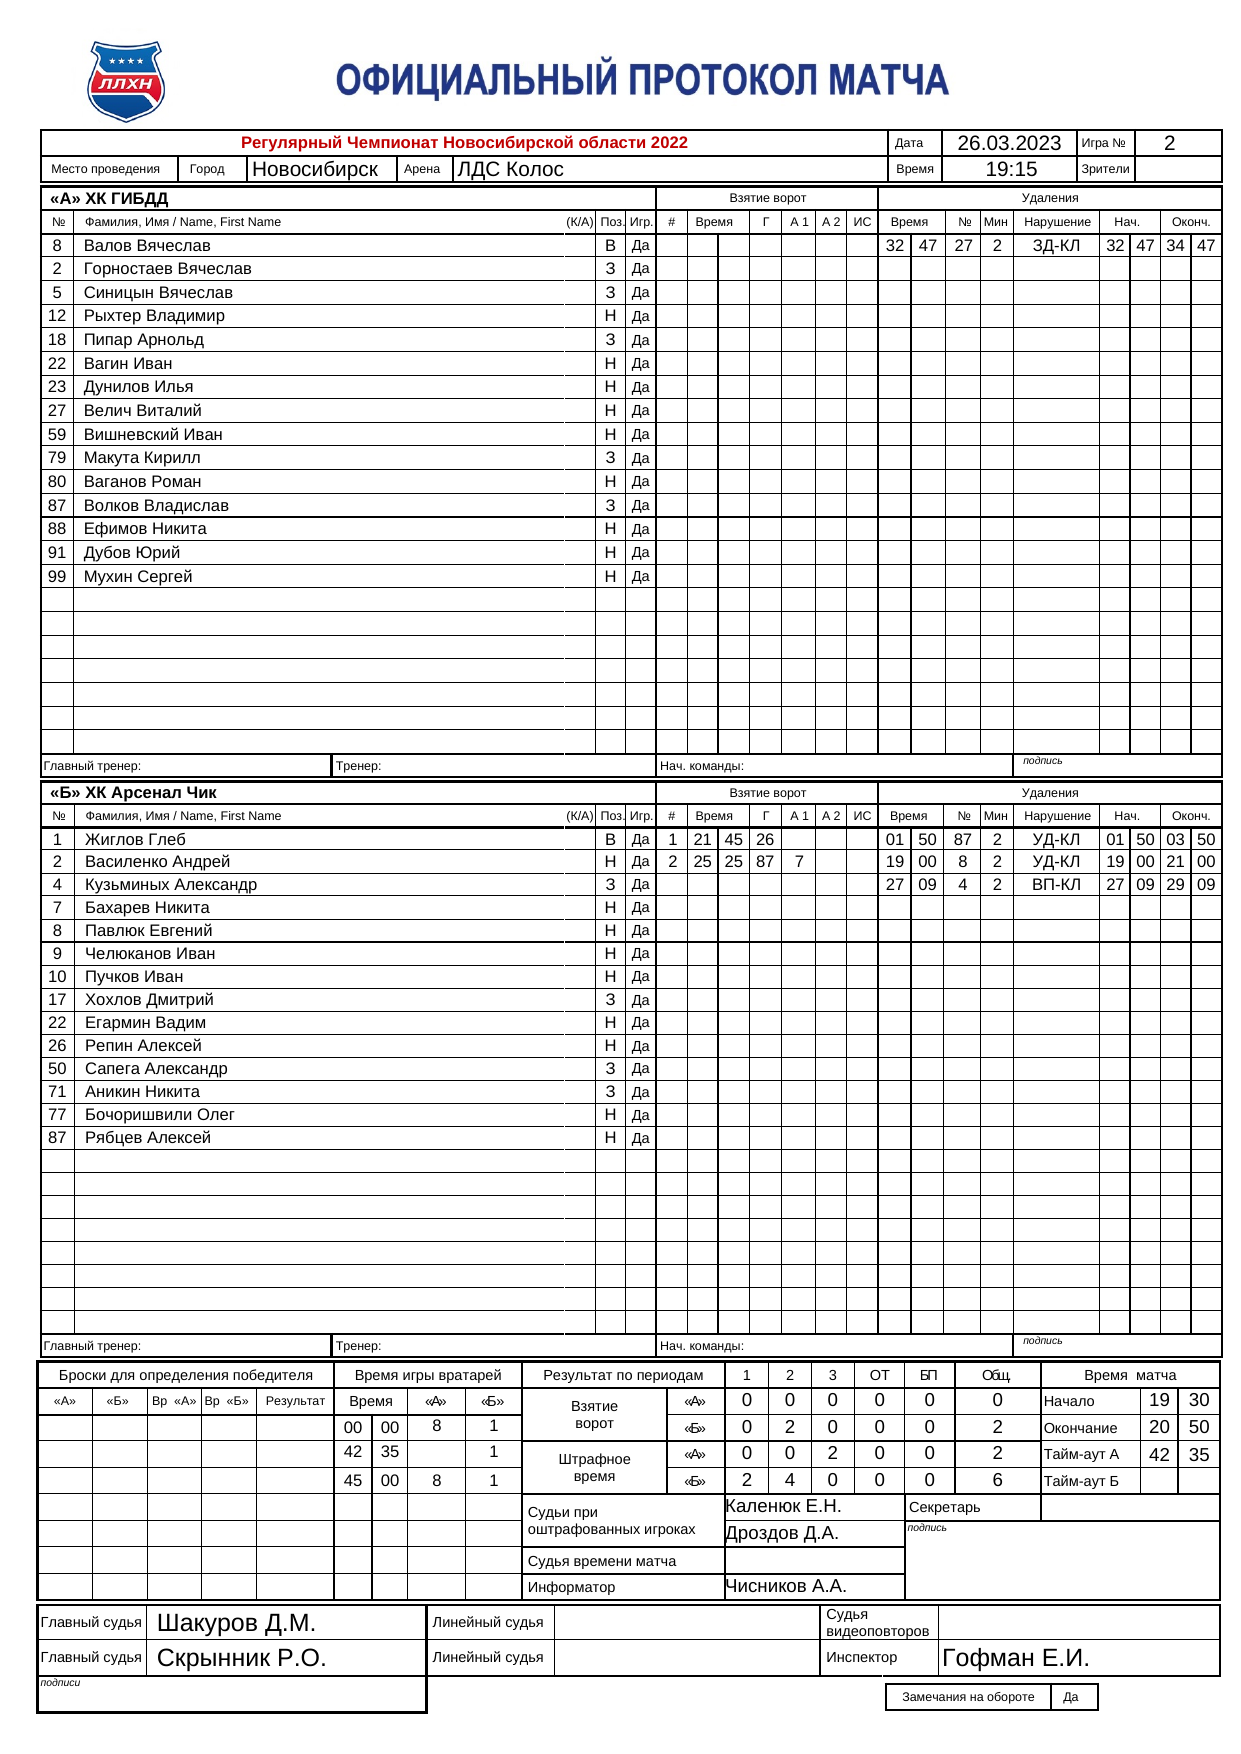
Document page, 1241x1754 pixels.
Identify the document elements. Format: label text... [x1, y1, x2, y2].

table_cell [1161, 1196, 1190, 1218]
table_cell Да [626, 874, 655, 895]
table_cell [946, 399, 980, 422]
table_cell 25 [688, 850, 717, 872]
table_cell Да [626, 1081, 655, 1103]
table_cell [1161, 730, 1190, 753]
table_cell [981, 1173, 1013, 1195]
table_cell 27 [1100, 874, 1129, 895]
table_cell [981, 966, 1013, 987]
table_cell Да [626, 1012, 655, 1033]
table_cell [75, 1173, 564, 1195]
table_cell [42, 1173, 74, 1195]
table_cell [1131, 1288, 1160, 1310]
table_cell [981, 707, 1013, 729]
table_cell Нач. команды: [657, 755, 1012, 776]
table_cell [1192, 707, 1221, 729]
table_cell [816, 943, 846, 964]
table_cell Да [626, 1127, 655, 1149]
table_cell [847, 446, 877, 469]
table_cell 0 [812, 1415, 854, 1440]
table_cell [816, 1058, 846, 1079]
table_cell [565, 1288, 595, 1310]
table_cell [1192, 1219, 1221, 1241]
table_cell [719, 399, 749, 422]
table_cell [750, 896, 781, 918]
table_cell [1192, 352, 1221, 374]
table_cell [1161, 1058, 1190, 1079]
table_cell [1100, 730, 1129, 753]
table_cell [750, 1173, 781, 1195]
table_cell 2 [956, 1442, 1040, 1467]
table_cell [750, 659, 781, 682]
table_cell [981, 446, 1013, 469]
table_cell [1192, 1311, 1221, 1333]
table_cell [750, 1012, 781, 1033]
table_cell [946, 659, 980, 682]
table_cell [1161, 989, 1190, 1011]
table_cell [946, 541, 980, 564]
table_cell [816, 376, 846, 398]
table_cell [565, 612, 595, 634]
table_cell [688, 281, 717, 303]
table_cell [1192, 920, 1221, 941]
table_cell [688, 446, 717, 469]
table_cell [657, 541, 687, 564]
table_cell [1161, 943, 1190, 964]
table_cell ЗД-КЛ [1014, 235, 1099, 256]
table_cell [816, 1288, 846, 1310]
table_cell 22 [42, 352, 73, 374]
table_header Общ. [956, 1363, 1040, 1387]
table_cell Судья видеоповторов [821, 1606, 938, 1639]
table_cell [939, 1606, 1219, 1639]
table_cell [657, 494, 687, 516]
table_cell [1100, 1150, 1129, 1172]
table_cell Н [596, 399, 625, 422]
table_cell Горностаев Вячеслав [74, 257, 564, 280]
table_cell [1192, 541, 1221, 564]
table_cell [688, 1012, 717, 1033]
table_cell [981, 1058, 1013, 1079]
table_cell [750, 1311, 781, 1333]
table_cell 2 [657, 850, 687, 872]
table_cell 19:15 [943, 157, 1076, 181]
table_cell [408, 1441, 465, 1467]
table_cell [816, 518, 846, 540]
table_cell [1014, 1265, 1099, 1287]
table_cell [93, 1521, 147, 1546]
table_cell [981, 1288, 1013, 1310]
table_cell [816, 1173, 846, 1195]
table_cell [719, 352, 749, 374]
table_cell [657, 1219, 687, 1241]
table_cell [981, 612, 1013, 634]
table_header Игра № [1078, 131, 1134, 155]
table_cell [565, 683, 595, 706]
table_cell [944, 1242, 980, 1264]
table_cell Оконч. [1161, 805, 1221, 826]
table_cell [1161, 683, 1190, 706]
table_cell [1161, 920, 1190, 941]
table_cell [1100, 1012, 1129, 1033]
table_cell [782, 446, 815, 469]
table_cell Нач. [1100, 805, 1160, 826]
table_header Результат по периодам [523, 1363, 724, 1387]
table_cell [1100, 399, 1129, 422]
table_cell [1131, 636, 1160, 658]
table_cell Линейный судья [428, 1606, 554, 1639]
table_cell [912, 1196, 943, 1218]
table_cell 9 [42, 943, 74, 964]
table_cell Челюканов Иван [75, 943, 564, 964]
table_cell [719, 235, 749, 256]
table_cell Бочоришвили Олег [75, 1104, 564, 1126]
table_cell [847, 235, 877, 256]
table_cell Тайм-аут Б [1042, 1468, 1140, 1493]
table_cell [944, 1104, 980, 1126]
table_cell [946, 352, 980, 374]
table_cell [42, 1242, 74, 1264]
table_cell [1014, 541, 1099, 564]
table_cell [879, 588, 910, 611]
table_cell Гофман Е.И. [939, 1640, 1219, 1675]
table_cell [719, 1012, 749, 1033]
table_cell [1131, 730, 1160, 753]
table_cell № [42, 211, 73, 233]
table_cell [1131, 399, 1160, 422]
table_cell подпись [906, 1522, 1219, 1599]
table_cell [750, 1242, 781, 1264]
table_cell [565, 874, 595, 895]
table_cell [1131, 896, 1160, 918]
table_cell [657, 376, 687, 398]
table_cell Игр. [626, 805, 655, 826]
table_cell [912, 376, 945, 398]
table_cell [596, 683, 625, 706]
table_cell [879, 683, 910, 706]
table_cell [688, 565, 717, 587]
table_cell [782, 565, 815, 587]
table_cell Тренер: [333, 755, 655, 776]
table_cell 50 [1131, 829, 1160, 849]
table_cell [750, 1150, 781, 1172]
table_cell [148, 1547, 201, 1573]
table_cell 0 [726, 1442, 768, 1467]
table_cell [1100, 636, 1129, 658]
table_cell [847, 1035, 877, 1057]
table_cell [596, 1311, 625, 1333]
table_cell 2 [726, 1468, 768, 1493]
table_cell 29 [1161, 874, 1190, 895]
table_cell [1141, 1468, 1177, 1493]
table_cell [626, 1219, 655, 1241]
table_cell [879, 446, 910, 469]
table_cell [202, 1416, 256, 1440]
table_cell [1100, 1242, 1129, 1264]
table_cell [1131, 1173, 1160, 1195]
table_cell [1100, 470, 1129, 493]
table_cell [816, 423, 846, 445]
table_cell 22 [42, 1012, 74, 1033]
table_cell [816, 1196, 846, 1218]
table_cell [847, 281, 877, 303]
table_cell [816, 235, 846, 256]
table_cell [719, 1288, 749, 1310]
table_cell [688, 707, 717, 729]
table_cell [1100, 1127, 1129, 1149]
table_cell [719, 636, 749, 658]
table_cell [981, 1035, 1013, 1057]
table_cell [719, 1173, 749, 1195]
table_cell [879, 518, 910, 540]
table_cell [74, 588, 564, 611]
table_cell Место проведения [42, 157, 177, 181]
table_cell [565, 943, 595, 964]
table_cell Ваганов Роман [74, 470, 564, 493]
table_cell [1192, 305, 1221, 327]
table_cell [944, 1173, 980, 1195]
table_cell [912, 1311, 943, 1333]
table_cell [782, 874, 815, 895]
table_cell [750, 518, 781, 540]
table_cell [879, 399, 910, 422]
table_cell [944, 1196, 980, 1218]
table_cell 27 [879, 874, 910, 895]
table_cell [847, 352, 877, 374]
table_cell [1099, 1682, 1220, 1711]
table_cell [946, 423, 980, 445]
table_cell [688, 257, 717, 280]
table_cell [1192, 1058, 1221, 1079]
table_cell [946, 683, 980, 706]
table_cell Да [626, 518, 655, 540]
table_cell [596, 612, 625, 634]
table_cell [719, 1058, 749, 1079]
table_cell [847, 730, 877, 753]
table_cell [912, 352, 945, 374]
table_cell [1014, 920, 1099, 941]
table_cell В [596, 235, 625, 256]
table_cell 0 [905, 1389, 954, 1413]
table_cell [719, 1081, 749, 1103]
table_cell [750, 730, 781, 753]
table_cell [565, 1104, 595, 1126]
table_cell [912, 305, 945, 327]
table_cell 1 [466, 1468, 521, 1493]
table_cell [816, 1311, 846, 1333]
table_cell Информатор [523, 1575, 724, 1599]
table_header «Б» ХК Арсенал Чик [42, 783, 655, 803]
table_cell 2 [42, 850, 74, 872]
table_cell [1100, 707, 1129, 729]
table_cell [719, 1265, 749, 1287]
table_cell [847, 1081, 877, 1103]
table_cell 88 [42, 518, 73, 540]
table_cell [74, 707, 564, 729]
table_cell [719, 281, 749, 303]
table_cell [42, 612, 73, 634]
table_cell 42 [335, 1441, 371, 1467]
table_cell [879, 1196, 910, 1218]
table_cell [42, 1196, 74, 1218]
table_cell [1131, 281, 1160, 303]
table_cell Начало [1042, 1389, 1140, 1413]
table_cell [782, 1150, 815, 1172]
table_cell 09 [1192, 874, 1221, 895]
table_cell [1014, 989, 1099, 1011]
table_cell [565, 588, 595, 611]
table_cell З [596, 494, 625, 516]
table_cell [782, 1242, 815, 1264]
table_cell Бахарев Никита [75, 896, 564, 918]
table_cell [565, 850, 595, 872]
table_cell [1192, 565, 1221, 587]
table_cell Н [596, 1127, 625, 1149]
table_cell [688, 423, 717, 445]
table_cell [1161, 1173, 1190, 1195]
table_cell [981, 1150, 1013, 1172]
table_cell [1014, 1058, 1099, 1079]
table_cell [688, 1311, 717, 1333]
table_cell [1192, 257, 1221, 280]
table_cell [75, 1311, 564, 1333]
table_cell [1192, 989, 1221, 1011]
table_cell [981, 352, 1013, 374]
table_cell [981, 636, 1013, 658]
table_cell [1014, 1311, 1099, 1333]
table_cell [565, 1242, 595, 1264]
table_cell [688, 966, 717, 987]
table_cell # [657, 805, 687, 826]
table_cell 6 [956, 1468, 1040, 1493]
table_cell Павлюк Евгений [75, 920, 564, 941]
table_cell [39, 1468, 92, 1493]
table_cell 23 [42, 376, 73, 398]
table_cell 42 [1141, 1441, 1177, 1467]
table_cell [944, 1311, 980, 1333]
table_cell [257, 1441, 333, 1467]
table_cell (К/А) [565, 805, 595, 826]
table_cell [257, 1574, 333, 1599]
table_cell 91 [42, 541, 73, 564]
table_cell [1100, 281, 1129, 303]
table_cell [1100, 966, 1129, 987]
table_cell Дубов Юрий [74, 541, 564, 564]
table_cell [879, 1265, 910, 1287]
table_cell [1192, 1081, 1221, 1103]
table_cell [148, 1574, 201, 1599]
table_cell [782, 1219, 815, 1241]
table_cell [688, 235, 717, 256]
table_cell [93, 1494, 147, 1520]
table_cell [944, 1058, 980, 1079]
table_header Броски для определения победителя [39, 1363, 333, 1387]
table_cell [944, 943, 980, 964]
table_cell [912, 896, 943, 918]
table_cell [1014, 376, 1099, 398]
table_cell [750, 1265, 781, 1287]
table_cell [981, 470, 1013, 493]
table_cell [565, 257, 595, 280]
table_cell [688, 1288, 717, 1310]
table_cell 0 [726, 1389, 768, 1413]
table_cell [879, 943, 910, 964]
table_cell [879, 1173, 910, 1195]
table_cell Тайм-аут А [1042, 1441, 1140, 1467]
table_cell [1014, 730, 1099, 753]
table_cell [596, 1219, 625, 1241]
table_cell [565, 541, 595, 564]
table_cell [688, 920, 717, 941]
table_cell Н [596, 943, 625, 964]
table_cell [981, 305, 1013, 327]
table_cell [1161, 707, 1190, 729]
table_cell [816, 966, 846, 987]
table_cell [373, 1574, 407, 1599]
table_cell [657, 874, 687, 895]
table_cell [373, 1547, 407, 1573]
table_cell [782, 352, 815, 374]
table_cell [816, 1242, 846, 1264]
table_cell [782, 328, 815, 351]
table_cell [1161, 281, 1190, 303]
table_cell [1192, 943, 1221, 964]
table_cell [726, 1548, 904, 1573]
table_cell З [596, 446, 625, 469]
table_cell [912, 1242, 943, 1264]
table_cell [1192, 966, 1221, 987]
table_cell [847, 1012, 877, 1033]
table_cell [1192, 328, 1221, 351]
table_cell [719, 989, 749, 1011]
table_cell [1100, 376, 1129, 398]
table_cell [847, 257, 877, 280]
table_cell 77 [42, 1104, 74, 1126]
table_cell [565, 1311, 595, 1333]
table_cell [946, 494, 980, 516]
table_cell [1014, 1035, 1099, 1057]
table_cell [565, 707, 595, 729]
table_cell З [596, 874, 625, 895]
table_cell 4 [769, 1468, 811, 1493]
table_cell Результат [257, 1389, 333, 1413]
table_cell [626, 636, 655, 658]
table_cell [1014, 1242, 1099, 1264]
table_cell [981, 1242, 1013, 1264]
table_cell [946, 612, 980, 634]
table_cell Да [626, 896, 655, 918]
table_cell [719, 588, 749, 611]
table_cell [981, 943, 1013, 964]
table_cell [1161, 352, 1190, 374]
table_cell [1161, 257, 1190, 280]
table_cell [626, 1311, 655, 1333]
table_cell [782, 730, 815, 753]
table_cell [782, 1081, 815, 1103]
table_cell 8 [944, 850, 980, 872]
table_cell [719, 612, 749, 634]
table_cell [719, 328, 749, 351]
table_cell 2 [981, 874, 1013, 895]
table_cell [42, 1150, 74, 1172]
table_cell [816, 683, 846, 706]
table_cell [847, 470, 877, 493]
table_cell [1131, 920, 1160, 941]
table_cell [816, 850, 846, 872]
table_cell [657, 636, 687, 658]
table_cell Да [626, 470, 655, 493]
table_cell [657, 683, 687, 706]
table_cell [946, 565, 980, 587]
table_cell [782, 235, 815, 256]
table_cell 0 [855, 1468, 904, 1493]
table_cell [750, 446, 781, 469]
table_cell [1192, 399, 1221, 422]
table_cell [1014, 305, 1099, 327]
table_cell [657, 470, 687, 493]
table_cell [946, 707, 980, 729]
table_cell [946, 518, 980, 540]
table_cell Да [626, 989, 655, 1011]
table_header 2 [1136, 131, 1221, 155]
table_cell [847, 829, 877, 849]
table_cell Время [889, 157, 941, 181]
table_cell [719, 541, 749, 564]
table_cell Поз. [596, 805, 625, 826]
table_cell 0 [769, 1442, 811, 1467]
table_cell [565, 1081, 595, 1103]
table_cell [596, 1242, 625, 1264]
table_cell [816, 565, 846, 587]
table_cell [657, 352, 687, 374]
table_cell [1100, 1035, 1129, 1057]
table_cell Время [879, 805, 943, 826]
table_cell 12 [42, 305, 73, 327]
table_cell [565, 730, 595, 753]
table_cell «А» [668, 1442, 724, 1467]
table_cell [1014, 612, 1099, 634]
table_cell [719, 446, 749, 469]
table_cell [879, 328, 910, 351]
table_cell [1014, 1196, 1099, 1218]
table_cell [946, 305, 980, 327]
table_cell [1161, 423, 1190, 445]
table_cell З [596, 281, 625, 303]
table_cell Нач. команды: [657, 1335, 1012, 1356]
table_cell [1100, 446, 1129, 469]
table_cell [912, 328, 945, 351]
table_cell [816, 707, 846, 729]
table_cell [657, 588, 687, 611]
table_cell [879, 707, 910, 729]
table_cell [719, 896, 749, 918]
table_cell Да [626, 1104, 655, 1126]
table_cell [657, 281, 687, 303]
table_cell 01 [1100, 829, 1129, 849]
table_cell «Б» [668, 1468, 724, 1493]
table_cell [782, 305, 815, 327]
table_cell [912, 281, 945, 303]
table_cell «А» [408, 1389, 465, 1413]
table_cell [912, 1104, 943, 1126]
table_cell А 2 [816, 805, 846, 826]
table_cell [1161, 518, 1190, 540]
table_cell [1014, 1173, 1099, 1195]
table_cell [912, 494, 945, 516]
table_cell Время [688, 805, 749, 826]
table_cell [657, 1242, 687, 1264]
table_cell 0 [855, 1442, 904, 1467]
table_cell [981, 989, 1013, 1011]
table_cell [1192, 281, 1221, 303]
table_cell [657, 707, 687, 729]
table_cell Н [596, 376, 625, 398]
table_cell [688, 399, 717, 422]
table_cell Арена [398, 157, 452, 181]
table_cell [750, 1058, 781, 1079]
table_cell [688, 636, 717, 658]
table_cell [93, 1468, 147, 1493]
table_cell [565, 989, 595, 1011]
table_cell [1014, 659, 1099, 682]
table_cell [912, 470, 945, 493]
table_cell [688, 943, 717, 964]
table_cell Мин [981, 805, 1013, 826]
table_cell Игр. [626, 211, 655, 233]
table_cell Макута Кирилл [74, 446, 564, 469]
table_header 26.03.2023 [943, 131, 1076, 155]
table_cell Дроздов Д.А. [726, 1521, 904, 1546]
table_cell [1014, 328, 1099, 351]
table_cell [981, 281, 1013, 303]
table_cell [750, 423, 781, 445]
table_cell [1161, 399, 1190, 422]
table_cell [847, 896, 877, 918]
table_cell [816, 257, 846, 280]
table_cell [1131, 612, 1160, 634]
table_cell [981, 1104, 1013, 1126]
table_cell [148, 1521, 201, 1546]
table_cell [1014, 966, 1099, 987]
table_cell А 1 [782, 805, 815, 826]
table_cell Кузьминых Александр [75, 874, 564, 895]
table_cell Фамилия, Имя / Name, First Name [74, 211, 565, 233]
table_cell [466, 1574, 521, 1599]
table_cell [688, 1035, 717, 1057]
table_cell [657, 1311, 687, 1333]
table_cell Да [626, 305, 655, 327]
table_cell 4 [944, 874, 980, 895]
table_cell 0 [769, 1389, 811, 1413]
table_cell Да [626, 235, 655, 256]
table_cell [1161, 659, 1190, 682]
table_cell 00 [373, 1416, 407, 1440]
table_cell [688, 1104, 717, 1126]
table_cell [782, 518, 815, 540]
table_cell [719, 874, 749, 895]
table_cell [750, 399, 781, 422]
table_cell [657, 1127, 687, 1149]
table_cell [782, 1127, 815, 1149]
table_cell 7 [782, 850, 815, 872]
table_cell [1100, 683, 1129, 706]
table_cell [626, 1150, 655, 1172]
table_cell [847, 1288, 877, 1310]
table_cell [688, 518, 717, 540]
table_cell 87 [944, 829, 980, 849]
table_cell [847, 1242, 877, 1264]
table_cell [1192, 1265, 1221, 1287]
table_cell [847, 541, 877, 564]
table_cell [657, 1058, 687, 1079]
table_cell 4 [42, 874, 74, 895]
table_cell [912, 518, 945, 540]
table_cell [93, 1441, 147, 1467]
table_cell [1100, 1288, 1129, 1310]
table_cell [981, 1081, 1013, 1103]
table_cell [148, 1494, 201, 1520]
table_cell 0 [855, 1415, 904, 1440]
table_cell Поз. [596, 211, 625, 233]
table_cell [879, 565, 910, 587]
table_cell [946, 588, 980, 611]
table_cell [1100, 659, 1129, 682]
table_cell [626, 1173, 655, 1195]
table_cell [657, 1196, 687, 1218]
table_cell [847, 565, 877, 587]
table_header Дата [889, 131, 941, 155]
table_cell [1131, 943, 1160, 964]
table_cell [596, 1265, 625, 1287]
table_cell [912, 683, 945, 706]
table_cell [719, 1150, 749, 1172]
table_cell [750, 943, 781, 964]
table_cell [1131, 588, 1160, 611]
table_cell [750, 920, 781, 941]
table_cell [912, 257, 945, 280]
table_cell Штрафное время [523, 1442, 666, 1493]
table_cell [719, 257, 749, 280]
table_cell 2 [981, 235, 1013, 256]
table_cell Да [626, 829, 655, 849]
table_cell [688, 659, 717, 682]
table_cell 19 [1141, 1389, 1177, 1413]
table_cell [847, 376, 877, 398]
table_cell [912, 1058, 943, 1079]
table_cell [335, 1547, 371, 1573]
table_cell Шакуров Д.М. [147, 1606, 425, 1639]
table_cell [373, 1521, 407, 1546]
table_cell [408, 1574, 465, 1599]
table_cell Рябцев Алексей [75, 1127, 564, 1149]
table_cell [657, 446, 687, 469]
table_cell [847, 850, 877, 872]
table_cell [782, 1173, 815, 1195]
table_cell Да [626, 376, 655, 398]
table_cell [946, 730, 980, 753]
table_cell [74, 659, 564, 682]
table_cell [657, 1150, 687, 1172]
table_cell 50 [42, 1058, 74, 1079]
table_cell [981, 399, 1013, 422]
table_cell [1161, 1104, 1190, 1126]
table_cell 35 [1179, 1441, 1219, 1467]
table_cell [1131, 565, 1160, 587]
table_cell [1161, 328, 1190, 351]
table_cell [719, 683, 749, 706]
table_cell Инспектор [821, 1640, 938, 1675]
table_cell [782, 257, 815, 280]
table_cell Время [688, 211, 749, 233]
table_cell [565, 1127, 595, 1149]
table_cell [981, 896, 1013, 918]
table_cell Да [626, 494, 655, 516]
table_cell [596, 1288, 625, 1310]
table_cell [39, 1547, 92, 1573]
table_cell Да [626, 328, 655, 351]
table_cell Да [626, 399, 655, 422]
table_cell [1100, 352, 1129, 374]
table_cell [782, 896, 815, 918]
table_cell [466, 1494, 521, 1520]
table_cell [750, 636, 781, 658]
table_cell [782, 541, 815, 564]
table_cell [750, 1288, 781, 1310]
table_cell А 1 [782, 211, 815, 233]
table_cell [816, 588, 846, 611]
table_header Взятие ворот [657, 783, 877, 803]
table_cell [782, 707, 815, 729]
table_cell [1161, 896, 1190, 918]
table_cell [1014, 399, 1099, 422]
table_cell [688, 730, 717, 753]
table_cell 0 [812, 1389, 854, 1413]
table_cell [626, 588, 655, 611]
table_cell Мин [981, 211, 1013, 233]
table_cell [1131, 494, 1160, 516]
table_cell подпись [1014, 755, 1221, 776]
table_cell [912, 1288, 943, 1310]
table_header 3 [812, 1363, 854, 1387]
table_cell [847, 1219, 877, 1241]
table_cell [565, 1196, 595, 1218]
table_cell 0 [905, 1468, 954, 1493]
table_cell [912, 920, 943, 941]
table_cell [596, 1173, 625, 1195]
table_cell [816, 399, 846, 422]
table_cell Н [596, 920, 625, 941]
table_cell [1192, 1104, 1221, 1126]
table_cell [1042, 1495, 1219, 1520]
table_cell 45 [335, 1468, 371, 1493]
table_cell [847, 1265, 877, 1287]
table_cell [565, 470, 595, 493]
table_cell [719, 376, 749, 398]
table_cell [657, 612, 687, 634]
table_cell [657, 1012, 687, 1033]
table_cell Валов Вячеслав [74, 235, 564, 256]
table_cell [148, 1416, 201, 1440]
table_cell Да [626, 1058, 655, 1079]
table_cell № [42, 805, 74, 826]
table_cell [847, 328, 877, 351]
table_cell [879, 1127, 910, 1149]
table_cell [782, 1035, 815, 1057]
table_cell [750, 588, 781, 611]
table_cell [750, 328, 781, 351]
table_cell [657, 1035, 687, 1057]
table_cell [596, 1196, 625, 1218]
table_cell [750, 1196, 781, 1218]
table_cell ИС [847, 211, 877, 233]
table_cell [981, 1196, 1013, 1218]
table_cell ВП-КЛ [1014, 874, 1099, 895]
table_cell 0 [956, 1389, 1040, 1413]
table_cell [816, 305, 846, 327]
table_cell [565, 1035, 595, 1057]
table_cell [719, 1219, 749, 1241]
table_cell [1100, 588, 1129, 611]
table_cell [565, 494, 595, 516]
table_cell [782, 659, 815, 682]
table_cell [1131, 446, 1160, 469]
table_cell [782, 920, 815, 941]
table_cell [1131, 1311, 1160, 1333]
table_cell [816, 328, 846, 351]
table_cell 21 [688, 829, 717, 849]
table_cell [1131, 1127, 1160, 1149]
table_cell [782, 423, 815, 445]
table_cell [688, 1242, 717, 1264]
table_cell [657, 989, 687, 1011]
table_cell [912, 659, 945, 682]
table_cell [782, 1288, 815, 1310]
table_cell 0 [726, 1415, 768, 1440]
table_cell [626, 659, 655, 682]
table_cell [1161, 565, 1190, 587]
table_cell [879, 636, 910, 658]
table_cell [1161, 1035, 1190, 1057]
table_cell [1131, 1196, 1160, 1218]
table_cell [1100, 518, 1129, 540]
table_cell 01 [879, 829, 910, 849]
table_cell Зрители [1078, 157, 1134, 181]
table_cell [750, 1219, 781, 1241]
table_cell [1014, 446, 1099, 469]
table_cell [879, 352, 910, 374]
table_cell Секретарь [906, 1495, 1040, 1520]
table_cell [750, 541, 781, 564]
table_cell [93, 1574, 147, 1599]
table_cell [750, 352, 781, 374]
table_cell [847, 966, 877, 987]
table_cell 2 [981, 829, 1013, 849]
table_cell [1161, 541, 1190, 564]
table_cell [1131, 989, 1160, 1011]
table_cell [565, 1265, 595, 1287]
table_header 2 [769, 1363, 811, 1387]
table_cell [912, 541, 945, 564]
table_cell [688, 683, 717, 706]
table_cell [1014, 281, 1099, 303]
table_cell Н [596, 1012, 625, 1033]
table_cell 2 [956, 1415, 1040, 1440]
table_cell Н [596, 966, 625, 987]
table_cell [1100, 494, 1129, 516]
table_cell [782, 1058, 815, 1079]
table_cell [879, 1242, 910, 1264]
table_cell [944, 1288, 980, 1310]
table_cell [879, 1012, 910, 1033]
table_cell [1192, 1012, 1221, 1033]
table_cell [1161, 376, 1190, 398]
table_cell [719, 966, 749, 987]
table_cell [750, 235, 781, 256]
table_cell [750, 874, 781, 895]
table_cell Время [879, 211, 945, 233]
table_cell [657, 399, 687, 422]
table_cell Пучков Иван [75, 966, 564, 987]
table_cell Мухин Сергей [74, 565, 564, 587]
table_cell [912, 1150, 943, 1172]
table_cell [816, 730, 846, 753]
table_cell [657, 565, 687, 587]
table_cell [879, 989, 910, 1011]
table_cell З [596, 1081, 625, 1103]
table_cell [944, 1012, 980, 1033]
table_cell ЛДС Колос [454, 157, 887, 181]
table_cell [750, 1081, 781, 1103]
table_cell [1014, 707, 1099, 729]
table_cell [565, 1219, 595, 1241]
table_cell 87 [42, 494, 73, 516]
table_cell [981, 683, 1013, 706]
table_cell [946, 257, 980, 280]
table_cell Егармин Вадим [75, 1012, 564, 1033]
table_cell 47 [1192, 235, 1221, 256]
table_cell 80 [42, 470, 73, 493]
table_cell [1131, 707, 1160, 729]
table_cell Волков Владислав [74, 494, 564, 516]
table_cell [719, 305, 749, 327]
table_cell 20 [1141, 1415, 1177, 1440]
table_cell [1014, 588, 1099, 611]
table_cell [981, 1219, 1013, 1241]
table_cell [1136, 157, 1221, 181]
table_cell [1192, 1127, 1221, 1149]
table_cell [1100, 612, 1129, 634]
table_cell Да [626, 565, 655, 587]
table_cell [1014, 423, 1099, 445]
table_cell 45 [719, 829, 749, 849]
table_cell Н [596, 305, 625, 327]
table_cell [1100, 328, 1129, 351]
table_cell [1014, 1081, 1099, 1103]
table_cell 35 [373, 1441, 407, 1467]
table_cell [782, 281, 815, 303]
table_cell [847, 423, 877, 445]
table_cell [1100, 305, 1129, 327]
table_cell подпись [1014, 1335, 1221, 1356]
table_cell Да [626, 966, 655, 987]
table_cell [596, 1150, 625, 1172]
table_cell [1131, 1081, 1160, 1103]
table_cell А 2 [816, 211, 846, 233]
table_cell [847, 305, 877, 327]
table_cell [719, 1127, 749, 1149]
table_cell Окончание [1042, 1415, 1140, 1440]
table_cell [688, 352, 717, 374]
table_cell [428, 1677, 882, 1711]
table_cell 26 [42, 1035, 74, 1057]
table_cell [75, 1196, 564, 1218]
table_cell [565, 565, 595, 587]
table_cell [782, 989, 815, 1011]
table_cell [596, 707, 625, 729]
table_cell Да [626, 257, 655, 280]
table_cell [466, 1521, 521, 1546]
table_cell [944, 1265, 980, 1287]
table_cell [750, 257, 781, 280]
table_cell [1192, 518, 1221, 540]
table_cell [847, 588, 877, 611]
table_cell [657, 1265, 687, 1287]
table_cell Н [596, 352, 625, 374]
table_cell [688, 588, 717, 611]
table_cell [981, 1127, 1013, 1149]
table_cell [847, 707, 877, 729]
table_cell [657, 1173, 687, 1195]
table_cell [657, 1081, 687, 1103]
table_cell [39, 1441, 92, 1467]
table_cell [75, 1150, 564, 1172]
table_cell [782, 376, 815, 398]
table_cell 10 [42, 966, 74, 987]
table_cell [946, 470, 980, 493]
table_cell [879, 470, 910, 493]
table_cell [944, 1150, 980, 1172]
table_cell [816, 470, 846, 493]
table_cell В [596, 829, 625, 849]
table_cell [944, 920, 980, 941]
table_cell Город [179, 157, 246, 181]
table_cell [74, 730, 564, 753]
table_cell Нарушение [1014, 211, 1099, 233]
table_cell [148, 1468, 201, 1493]
table_cell [1014, 518, 1099, 540]
table_cell [719, 565, 749, 587]
table_cell [1161, 305, 1190, 327]
table_cell [657, 896, 687, 918]
table_cell «Б» [93, 1389, 147, 1413]
table_cell Да [626, 943, 655, 964]
table_cell 19 [1100, 850, 1129, 872]
table_cell [565, 399, 595, 422]
table_cell [1161, 1242, 1190, 1264]
table_cell [1161, 446, 1190, 469]
table_cell [688, 470, 717, 493]
table_cell [1014, 1127, 1099, 1149]
table_cell [816, 352, 846, 374]
table_cell [847, 659, 877, 682]
table_cell [981, 376, 1013, 398]
table_cell [688, 328, 717, 351]
table_cell Да [626, 541, 655, 564]
table_cell [944, 1127, 980, 1149]
table_cell [719, 943, 749, 964]
table_cell [202, 1574, 256, 1599]
picture [5, 28, 1179, 129]
table_cell [565, 518, 595, 540]
table_cell Н [596, 518, 625, 540]
table_cell [42, 636, 73, 658]
table_cell [879, 1058, 910, 1079]
table_cell Время [335, 1389, 407, 1413]
table_cell 50 [912, 829, 943, 849]
table_cell [912, 966, 943, 987]
table_cell [657, 328, 687, 351]
table_cell [1131, 257, 1160, 280]
table_cell [1192, 1035, 1221, 1057]
table_cell [946, 328, 980, 351]
table_cell [565, 328, 595, 351]
table_cell [1131, 1035, 1160, 1057]
table_cell 0 [905, 1415, 954, 1440]
table_cell [1131, 328, 1160, 351]
table_cell [879, 1311, 910, 1333]
table_cell [816, 636, 846, 658]
table_cell [565, 352, 595, 374]
table_cell [719, 920, 749, 941]
table_cell [39, 1574, 92, 1599]
table_cell [1192, 683, 1221, 706]
table_cell 34 [1161, 235, 1190, 256]
table_cell [750, 470, 781, 493]
table_cell [719, 518, 749, 540]
table_cell [1192, 896, 1221, 918]
table_cell подписи [39, 1677, 425, 1711]
table_cell [981, 1012, 1013, 1033]
table_cell 21 [1161, 850, 1190, 872]
table_cell [912, 565, 945, 587]
table_cell [1131, 423, 1160, 445]
table_cell [816, 920, 846, 941]
table_header «А» ХК ГИБДД [42, 188, 655, 209]
table_cell [981, 328, 1013, 351]
table_cell [565, 1173, 595, 1195]
table_cell [1131, 966, 1160, 987]
table_cell [657, 235, 687, 256]
table_header ОТ [855, 1363, 904, 1387]
table_cell Нарушение [1014, 805, 1099, 826]
table_cell «Б » [466, 1389, 521, 1413]
table_cell [1100, 1311, 1129, 1333]
table_cell 8 [408, 1416, 465, 1440]
table_cell [202, 1547, 256, 1573]
table_cell 0 [855, 1389, 904, 1413]
table_cell [879, 730, 910, 753]
table_cell [782, 1265, 815, 1287]
table_cell «А» [39, 1389, 92, 1413]
table_cell [719, 470, 749, 493]
table_cell [912, 1035, 943, 1057]
table_cell [565, 376, 595, 398]
table_cell [946, 636, 980, 658]
table_cell [1100, 1081, 1129, 1103]
table_cell [879, 541, 910, 564]
table_cell Главный судья [39, 1606, 146, 1639]
table_cell [912, 446, 945, 469]
table_cell [847, 518, 877, 540]
table_cell 87 [42, 1127, 74, 1149]
table_cell 0 [812, 1468, 854, 1493]
table_cell [565, 920, 595, 941]
table_cell [879, 1104, 910, 1126]
table_cell [408, 1494, 465, 1520]
table_cell [981, 1311, 1013, 1333]
table_cell (К/А) [565, 211, 595, 233]
table_cell [719, 707, 749, 729]
table_cell [1131, 376, 1160, 398]
table_cell [944, 896, 980, 918]
table_cell [782, 494, 815, 516]
table_cell 59 [42, 423, 73, 445]
table_cell 09 [1131, 874, 1160, 895]
table_cell [1161, 1311, 1190, 1333]
table_cell [816, 1035, 846, 1057]
table_cell [626, 612, 655, 634]
table_header Удаления [879, 783, 1221, 803]
table_cell [847, 874, 877, 895]
table_cell [912, 730, 945, 753]
table_cell [688, 376, 717, 398]
table_cell 71 [42, 1081, 74, 1103]
table_cell [750, 1035, 781, 1057]
table_cell [879, 1288, 910, 1310]
table_cell [816, 829, 846, 849]
table_cell [879, 376, 910, 398]
table_cell [879, 966, 910, 987]
table_cell [946, 281, 980, 303]
table_cell [408, 1547, 465, 1573]
table_cell Велич Виталий [74, 399, 564, 422]
table_cell [946, 446, 980, 469]
table_cell [1161, 636, 1190, 658]
table_cell Н [596, 896, 625, 918]
table_cell 18 [42, 328, 73, 351]
table_cell [257, 1468, 333, 1493]
table_cell [1179, 1468, 1219, 1493]
table_cell З [596, 989, 625, 1011]
table_cell [981, 730, 1013, 753]
table_cell Да [626, 1035, 655, 1057]
table_cell [912, 1219, 943, 1241]
table_cell [981, 1265, 1013, 1287]
table_cell [1161, 588, 1190, 611]
table_cell [626, 1242, 655, 1264]
table_cell 2 [42, 257, 73, 280]
table_cell [912, 588, 945, 611]
table_cell [657, 305, 687, 327]
table_cell 00 [335, 1416, 371, 1440]
table_cell Фамилия, Имя / Name, First Name [75, 805, 565, 826]
table_cell 50 [1192, 829, 1221, 849]
table_cell [912, 989, 943, 1011]
table_cell Нач. [1100, 211, 1160, 233]
table_cell [816, 446, 846, 469]
table_cell [1100, 541, 1129, 564]
table_cell [1192, 376, 1221, 398]
table_cell [1014, 896, 1099, 918]
table_cell [879, 257, 910, 280]
table_cell Н [596, 565, 625, 587]
table_cell [750, 305, 781, 327]
table_cell [981, 659, 1013, 682]
table_cell [74, 612, 564, 634]
table_cell 32 [879, 235, 910, 256]
table_cell [912, 707, 945, 729]
table_cell [1131, 470, 1160, 493]
table_cell [1192, 1196, 1221, 1218]
table_cell [1100, 1173, 1129, 1195]
table_cell 00 [912, 850, 943, 872]
table_cell [688, 989, 717, 1011]
table_cell [565, 281, 595, 303]
table_cell [1100, 920, 1129, 941]
table_cell Оконч. [1161, 211, 1221, 233]
table_cell [750, 612, 781, 634]
table_cell 09 [912, 874, 943, 895]
table_cell УД-КЛ [1014, 829, 1099, 849]
table_cell [879, 305, 910, 327]
table_cell Судья времени матча [523, 1548, 724, 1573]
table_cell [879, 920, 910, 941]
table_cell [1161, 1012, 1190, 1033]
table_cell 32 [1100, 235, 1129, 256]
table_cell [750, 565, 781, 587]
table_cell [1161, 1265, 1190, 1287]
table_cell [912, 399, 945, 422]
table_cell [1192, 494, 1221, 516]
table_cell [1161, 612, 1190, 634]
table_cell [596, 588, 625, 611]
table_header Замечания на обороте [887, 1685, 1050, 1709]
table_cell Василенко Андрей [75, 850, 564, 872]
table_cell Н [596, 850, 625, 872]
table_cell Главный судья [39, 1640, 146, 1675]
table_cell 8 [42, 235, 73, 256]
table_cell [912, 1081, 943, 1103]
table_cell [42, 659, 73, 682]
table_cell Вагин Иван [74, 352, 564, 374]
table_cell [782, 829, 815, 849]
table_cell [816, 1012, 846, 1033]
table_cell З [596, 328, 625, 351]
table_cell [1192, 588, 1221, 611]
table_cell [335, 1574, 371, 1599]
table_cell [42, 1265, 74, 1287]
table_cell [657, 943, 687, 964]
table_cell [657, 1288, 687, 1310]
table_cell [1192, 730, 1221, 753]
table_cell [847, 494, 877, 516]
table_cell [1131, 1242, 1160, 1264]
table_cell [782, 399, 815, 422]
table_cell [847, 1173, 877, 1195]
table_header Да [1052, 1685, 1097, 1709]
table_cell [42, 730, 73, 753]
table_cell 30 [1179, 1389, 1219, 1413]
table_cell [1192, 659, 1221, 682]
table_cell [1014, 636, 1099, 658]
table_cell [1131, 659, 1160, 682]
table_cell [816, 874, 846, 895]
table_cell [782, 943, 815, 964]
table_cell [816, 1265, 846, 1287]
table_cell Синицын Вячеслав [74, 281, 564, 303]
table_cell [816, 494, 846, 516]
table_cell [42, 588, 73, 611]
table_cell [688, 1219, 717, 1241]
table_cell [782, 1012, 815, 1033]
table_cell Н [596, 470, 625, 493]
table_cell [782, 1311, 815, 1333]
table_cell [39, 1416, 92, 1440]
table_cell [782, 588, 815, 611]
table_cell [596, 636, 625, 658]
table_cell [565, 235, 595, 256]
table_cell [1100, 989, 1129, 1011]
table_cell [626, 707, 655, 729]
table_cell [657, 423, 687, 445]
table_cell [912, 1265, 943, 1287]
table_cell Вишневский Иван [74, 423, 564, 445]
table_cell Н [596, 1035, 625, 1057]
table_cell 1 [466, 1441, 521, 1467]
table_cell [565, 896, 595, 918]
table_cell Главный тренер: [42, 1335, 330, 1356]
table_cell [750, 989, 781, 1011]
table_header БП [905, 1363, 954, 1387]
table_cell [782, 470, 815, 493]
table_cell УД-КЛ [1014, 850, 1099, 872]
table_cell Аникин Никита [75, 1081, 564, 1103]
table_cell [879, 896, 910, 918]
table_cell [879, 423, 910, 445]
table_cell [93, 1547, 147, 1573]
table_cell [816, 659, 846, 682]
table_cell [750, 966, 781, 987]
table_cell [879, 659, 910, 682]
table_cell [688, 541, 717, 564]
table_header Время игры вратарей [335, 1363, 521, 1387]
table_cell [912, 423, 945, 445]
table_cell [847, 989, 877, 1011]
table_cell [1131, 683, 1160, 706]
table_cell [816, 1104, 846, 1126]
table_cell [847, 683, 877, 706]
table_cell [202, 1441, 256, 1467]
table_cell [782, 1196, 815, 1218]
table_cell 00 [1131, 850, 1160, 872]
table_cell [1131, 1265, 1160, 1287]
table_cell [816, 281, 846, 303]
table_cell 1 [466, 1416, 521, 1440]
table_cell [657, 730, 687, 753]
table_cell Вр «А» [148, 1389, 201, 1413]
table_cell [1014, 257, 1099, 280]
table_cell 00 [1192, 850, 1221, 872]
table_cell «А» [668, 1389, 724, 1413]
table_cell [981, 588, 1013, 611]
table_cell [912, 1173, 943, 1195]
table_cell Пипар Арнольд [74, 328, 564, 351]
table_cell [879, 494, 910, 516]
table_cell [75, 1242, 564, 1264]
table_cell [1131, 518, 1160, 540]
table_cell [1131, 305, 1160, 327]
table_cell Г [750, 805, 781, 826]
table_cell 8 [42, 920, 74, 941]
table_cell [816, 1219, 846, 1241]
table_cell Хохлов Дмитрий [75, 989, 564, 1011]
table_cell [565, 659, 595, 682]
table_cell [42, 1288, 74, 1310]
table_cell [688, 1081, 717, 1103]
table_cell 27 [946, 235, 980, 256]
table_cell Да [626, 446, 655, 469]
table_cell [816, 896, 846, 918]
table_cell [912, 943, 943, 964]
table_cell [944, 989, 980, 1011]
table_cell [944, 966, 980, 987]
table_cell [1014, 943, 1099, 964]
table_cell 0 [905, 1442, 954, 1467]
table_cell 87 [750, 850, 781, 872]
table_cell 26 [750, 829, 781, 849]
table_cell 17 [42, 989, 74, 1011]
table_cell [1014, 1219, 1099, 1241]
table_cell [816, 612, 846, 634]
table_cell [688, 1173, 717, 1195]
table_cell [565, 1150, 595, 1172]
table_cell [1014, 470, 1099, 493]
table_cell [1161, 494, 1190, 516]
table_cell [1161, 1288, 1190, 1310]
table_cell [879, 281, 910, 303]
table_cell [1161, 470, 1190, 493]
table_cell [847, 612, 877, 634]
table_cell Ефимов Никита [74, 518, 564, 540]
table_cell 1 [657, 829, 687, 849]
table_cell [148, 1441, 201, 1467]
table_cell [688, 1058, 717, 1079]
table_cell [626, 730, 655, 753]
table_cell [335, 1521, 371, 1546]
table_cell Сапега Александр [75, 1058, 564, 1079]
table_cell [335, 1494, 371, 1520]
table_cell ИС [847, 805, 877, 826]
table_cell [816, 1150, 846, 1172]
table_cell [719, 423, 749, 445]
table_cell Н [596, 541, 625, 564]
table_cell [847, 943, 877, 964]
table_cell [847, 1058, 877, 1079]
table_cell [1100, 1219, 1129, 1241]
table_cell [981, 423, 1013, 445]
table_cell [816, 1127, 846, 1149]
table_cell [408, 1521, 465, 1546]
table_cell [750, 281, 781, 303]
table_cell [719, 730, 749, 753]
table_cell [1161, 1150, 1190, 1172]
table_cell Да [626, 423, 655, 445]
table_cell [626, 1288, 655, 1310]
table_cell [39, 1521, 92, 1546]
table_cell [596, 659, 625, 682]
table_cell Да [626, 850, 655, 872]
table_cell [750, 1104, 781, 1126]
table_cell [1161, 1127, 1190, 1149]
table_cell [1131, 352, 1160, 374]
table_header Регулярный Чемпионат Новосибирской области 2022 [42, 131, 887, 155]
table_cell 47 [1131, 235, 1160, 256]
table_cell [1014, 1150, 1099, 1172]
table_cell [879, 1035, 910, 1057]
table_cell Репин Алексей [75, 1035, 564, 1057]
table_cell [782, 636, 815, 658]
table_cell [93, 1416, 147, 1440]
table_cell 99 [42, 565, 73, 587]
table_cell [565, 446, 595, 469]
table_cell # [657, 211, 687, 233]
table_cell [879, 1150, 910, 1172]
table_header 1 [726, 1363, 768, 1387]
table_cell Линейный судья [428, 1640, 554, 1675]
table_cell [883, 1677, 1220, 1681]
table_cell [782, 612, 815, 634]
table_cell 19 [879, 850, 910, 872]
table_cell [1100, 1196, 1129, 1218]
table_cell Скрынник Р.О. [147, 1640, 425, 1675]
table_cell [1192, 1242, 1221, 1264]
table_cell 03 [1161, 829, 1190, 849]
table_cell [565, 423, 595, 445]
table_cell [1100, 257, 1129, 280]
table_cell 79 [42, 446, 73, 469]
table_cell [1131, 1104, 1160, 1126]
table_cell [373, 1494, 407, 1520]
table_cell Тренер: [333, 1335, 655, 1356]
table_cell [688, 305, 717, 327]
table_cell [565, 305, 595, 327]
table_cell [847, 399, 877, 422]
table_cell 2 [769, 1415, 811, 1440]
table_cell [879, 612, 910, 634]
table_cell [912, 612, 945, 634]
table_cell [657, 257, 687, 280]
table_cell [657, 659, 687, 682]
table_cell [74, 636, 564, 658]
table_cell [981, 518, 1013, 540]
table_cell [750, 683, 781, 706]
table_cell Новосибирск [248, 157, 396, 181]
table_cell [816, 541, 846, 564]
table_cell [719, 1104, 749, 1126]
table_cell [688, 1127, 717, 1149]
table_cell [626, 1196, 655, 1218]
table_cell [1100, 943, 1129, 964]
table_cell [39, 1494, 92, 1520]
table_cell [847, 920, 877, 941]
table_cell [626, 683, 655, 706]
table_cell [688, 896, 717, 918]
table_cell [657, 518, 687, 540]
table_cell Н [596, 423, 625, 445]
table_cell [1192, 636, 1221, 658]
table_cell [1014, 494, 1099, 516]
table_cell [257, 1521, 333, 1546]
table_cell [981, 565, 1013, 587]
table_cell 2 [981, 850, 1013, 872]
table_cell Чисников А.А. [726, 1575, 904, 1599]
table_cell Рыхтер Владимир [74, 305, 564, 327]
table_cell [657, 966, 687, 987]
table_cell [816, 1081, 846, 1103]
table_cell [879, 1081, 910, 1103]
table_cell [782, 966, 815, 987]
table_header Удаления [879, 188, 1221, 209]
table_cell [912, 1127, 943, 1149]
table_cell Судьи при оштрафованных игроках [523, 1495, 724, 1546]
table_cell [750, 376, 781, 398]
table_cell [466, 1547, 521, 1573]
table_cell № [944, 805, 980, 826]
table_cell [750, 707, 781, 729]
table_cell [1192, 446, 1221, 469]
table_cell [719, 1311, 749, 1333]
table_cell [1014, 352, 1099, 374]
table_cell [1192, 423, 1221, 445]
table_cell [657, 920, 687, 941]
table_cell Жиглов Глеб [75, 829, 564, 849]
table_cell № [946, 211, 980, 233]
table_cell [257, 1494, 333, 1520]
table_cell [688, 874, 717, 895]
table_cell Н [596, 1104, 625, 1126]
table_cell 8 [408, 1468, 465, 1493]
table_cell [75, 1219, 564, 1241]
table_cell 5 [42, 281, 73, 303]
table_cell [912, 636, 945, 658]
table_cell [555, 1640, 819, 1675]
table_cell 1 [42, 829, 74, 849]
table_cell [1131, 1012, 1160, 1033]
table_cell 27 [42, 399, 73, 422]
table_cell [981, 494, 1013, 516]
table_cell [42, 1311, 74, 1333]
table_cell [944, 1081, 980, 1103]
table_cell [912, 1012, 943, 1033]
table_cell 00 [373, 1468, 407, 1493]
table_cell [981, 257, 1013, 280]
table_cell 2 [812, 1442, 854, 1467]
table_cell [946, 376, 980, 398]
table_cell [847, 1311, 877, 1333]
table_cell [42, 683, 73, 706]
table_cell [782, 683, 815, 706]
table_cell Да [626, 352, 655, 374]
table_cell [1014, 1104, 1099, 1126]
table_header Время матча [1042, 1363, 1219, 1387]
table_cell [42, 1219, 74, 1241]
table_cell [1192, 1150, 1221, 1172]
table_cell [202, 1468, 256, 1493]
table_cell [1192, 1173, 1221, 1195]
table_cell [1100, 1058, 1129, 1079]
table_cell [1100, 1104, 1129, 1126]
table_cell [1161, 1081, 1190, 1103]
table_cell [1014, 1288, 1099, 1310]
table_cell Вр «Б» [202, 1389, 256, 1413]
table_cell [719, 1035, 749, 1057]
table_cell [565, 966, 595, 987]
table_cell [1161, 966, 1190, 987]
table_cell [719, 1196, 749, 1218]
table_cell [847, 1104, 877, 1126]
table_cell [596, 730, 625, 753]
table_cell «Б» [668, 1415, 724, 1440]
table_cell [1131, 541, 1160, 564]
table_cell [1131, 1219, 1160, 1241]
table_cell [1192, 612, 1221, 634]
table_cell [847, 636, 877, 658]
table_cell [847, 1196, 877, 1218]
table_cell [1014, 683, 1099, 706]
table_cell [75, 1265, 564, 1287]
table_cell [847, 1150, 877, 1172]
table_cell [565, 636, 595, 658]
table_cell [981, 920, 1013, 941]
table_cell [565, 829, 595, 849]
table_cell [555, 1606, 819, 1639]
table_cell 25 [719, 850, 749, 872]
table_cell [1014, 565, 1099, 587]
table_cell [981, 541, 1013, 564]
table_cell Г [750, 211, 781, 233]
table_cell [750, 494, 781, 516]
table_cell [1100, 423, 1129, 445]
table_cell 7 [42, 896, 74, 918]
table_cell Дунилов Илья [74, 376, 564, 398]
table_cell [1014, 1012, 1099, 1033]
table_cell Взятие ворот [523, 1389, 666, 1440]
table_cell [1192, 470, 1221, 493]
table_cell Главный тренер: [42, 755, 330, 776]
table_cell 50 [1179, 1415, 1219, 1440]
table_cell [657, 1104, 687, 1126]
table_cell [74, 683, 564, 706]
table_cell [257, 1547, 333, 1573]
table_cell [816, 989, 846, 1011]
table_cell [75, 1288, 564, 1310]
table_cell [719, 494, 749, 516]
table_cell [1131, 1058, 1160, 1079]
table_cell [257, 1416, 333, 1440]
table_cell [688, 1265, 717, 1287]
table_cell [565, 1012, 595, 1033]
table_cell [847, 1127, 877, 1149]
table_cell [750, 1127, 781, 1149]
table_cell Каленюк Е.Н. [726, 1495, 904, 1520]
table_cell [1131, 1150, 1160, 1172]
table_cell [1161, 1219, 1190, 1241]
table_cell [719, 659, 749, 682]
table_cell [719, 1242, 749, 1264]
table_cell [688, 494, 717, 516]
table_cell [565, 1058, 595, 1079]
table_cell [42, 707, 73, 729]
table_cell [688, 1196, 717, 1218]
table_cell [1100, 565, 1129, 587]
table_cell [626, 1265, 655, 1287]
table_cell [944, 1035, 980, 1057]
table_cell 47 [912, 235, 945, 256]
table_cell [879, 1219, 910, 1241]
table_cell [944, 1219, 980, 1241]
table_cell [688, 612, 717, 634]
table_cell З [596, 257, 625, 280]
table_cell З [596, 1058, 625, 1079]
table_cell [1192, 1288, 1221, 1310]
table_cell [202, 1521, 256, 1546]
table_cell [1100, 1265, 1129, 1287]
table_cell Да [626, 920, 655, 941]
table_cell [202, 1494, 256, 1520]
table_header Взятие ворот [657, 188, 877, 209]
table_cell [688, 1150, 717, 1172]
table_cell [782, 1104, 815, 1126]
table_cell [1100, 896, 1129, 918]
table_cell Да [626, 281, 655, 303]
